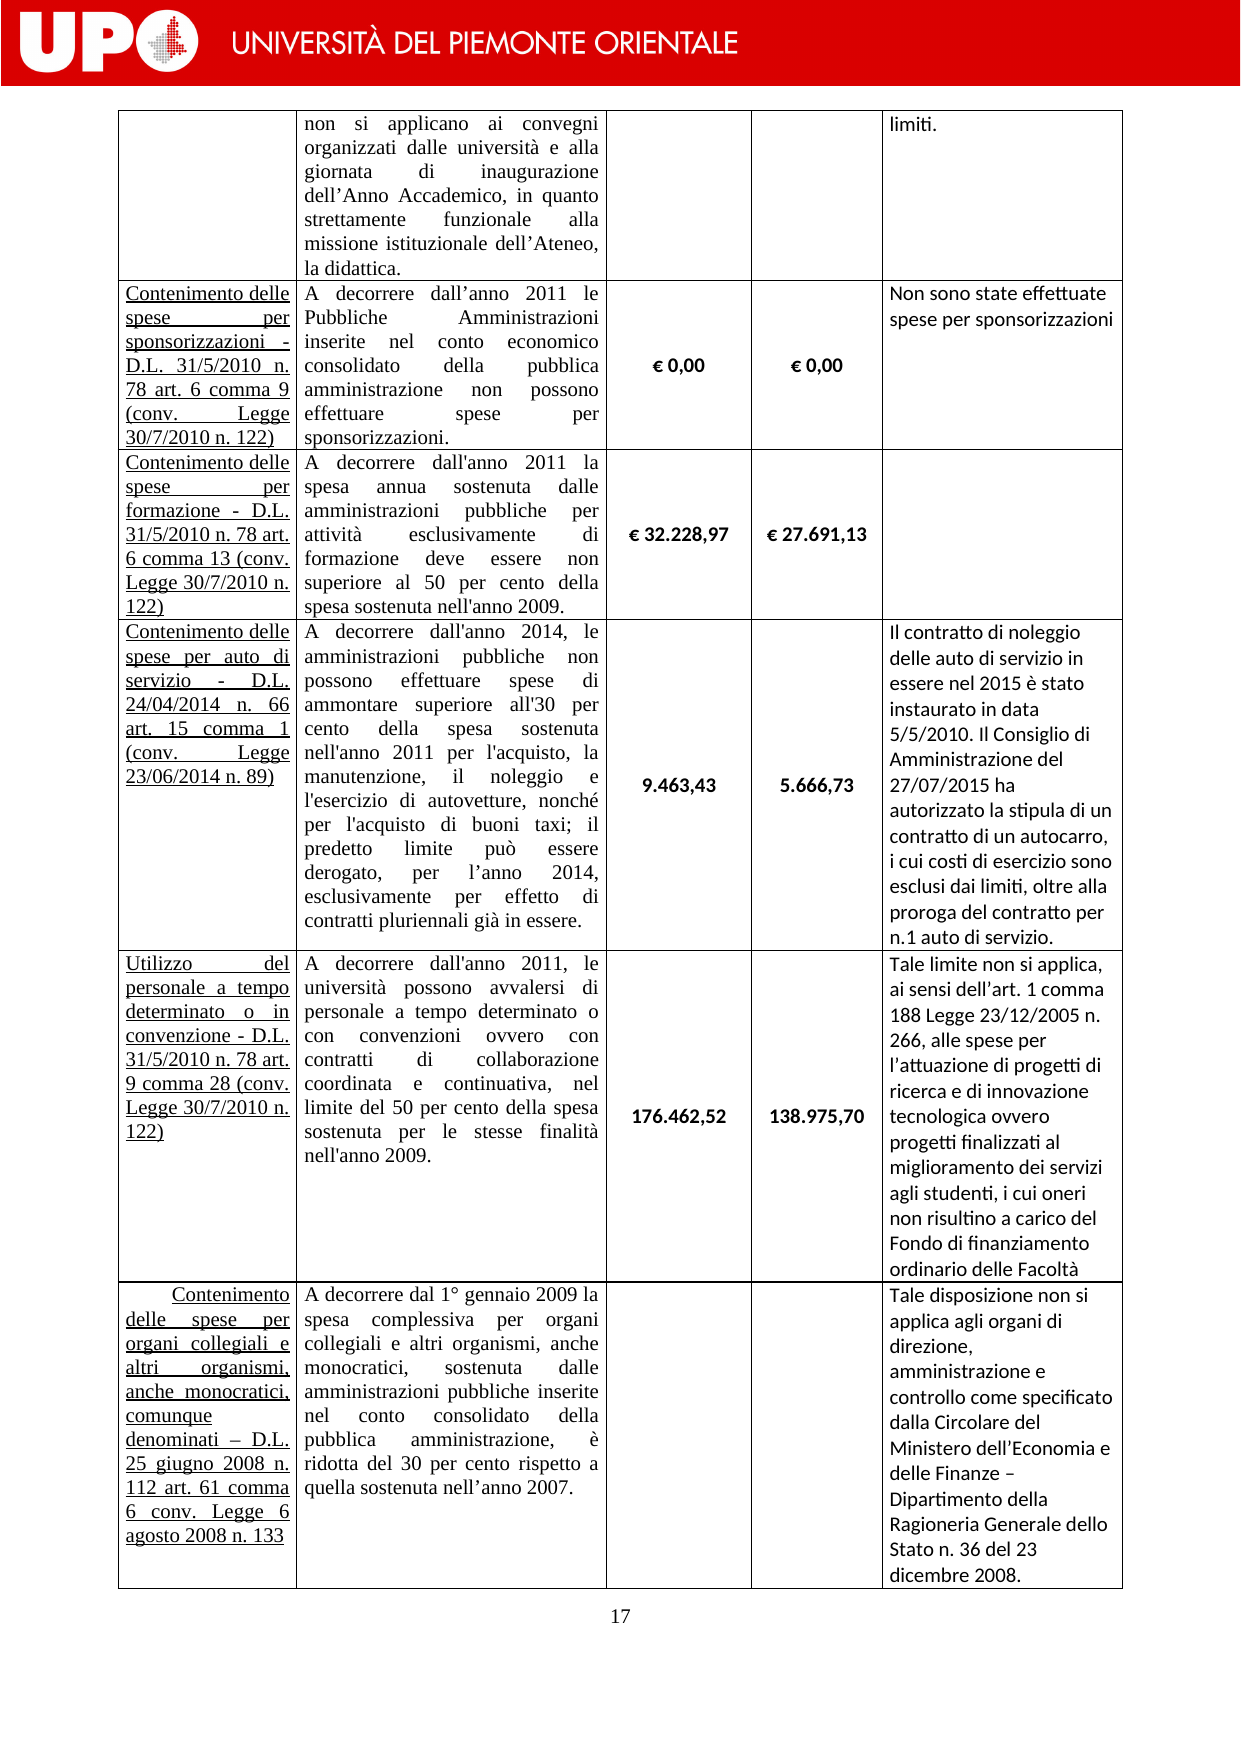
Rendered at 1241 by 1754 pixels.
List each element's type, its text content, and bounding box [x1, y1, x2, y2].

table_cell Tale limite non si applica, ai sensi dell’art. 1 comma 188 Legge 23/12/2005 n. 266, alle spese per l’attuazione di progetti di ricerca e di innovazione tecnologica ovvero progetti finalizzati al miglioramento dei servizi agli studenti, i cui oneri non risultino a carico del Fondo di finanziamento ordinario delle Facoltà [883, 951, 1122, 1281]
table_cell A decorrere dal 1° gennaio 2009 la spesa complessiva per organi collegiali e altri organismi, anche monocratici, sostenuta dalle amministrazioni pubbliche inserite nel conto consolidato della pubblica amministrazione, è ridotta del 30 per cento rispetto a quella sostenuta nell’anno 2007. [297, 1283, 606, 1587]
table_cell 176.462,52 [607, 951, 751, 1281]
table_cell [607, 1283, 751, 1587]
table_cell [119, 111, 296, 279]
table_cell € 27.691,13 [752, 450, 882, 618]
table_cell 138.975,70 [752, 951, 882, 1281]
table_cell [752, 1283, 882, 1587]
table_cell € 32.228,97 [607, 450, 751, 618]
table_cell non si applicano ai convegni organizzati dalle università e alla giornata di inaugurazione dell’Anno Accademico, in quanto strettamente funzionale alla missione istituzionale dell’Ateneo, la didattica. [297, 111, 606, 279]
table_cell A decorrere dall’anno 2011 le Pubbliche Amministrazioni inserite nel conto economico consolidato della pubblica amministrazione non possono effettuare spese per sponsorizzazioni. [297, 281, 606, 449]
table_cell Contenimento delle spese per organi collegiali e altri organismi, anche monocratici, comunque denominati – D.L. 25 giugno 2008 n. 112 art. 61 comma 6 conv. Legge 6 agosto 2008 n. 133 [119, 1283, 296, 1587]
table_cell A decorrere dall'anno 2011 la spesa annua sostenuta dalle amministrazioni pubbliche per attività esclusivamente di formazione deve essere non superiore al 50 per cento della spesa sostenuta nell'anno 2009. [297, 450, 606, 618]
table_cell [883, 450, 1122, 618]
table_cell € 0,00 [607, 281, 751, 449]
table_cell A decorrere dall'anno 2014, le amministrazioni pubbliche non possono effettuare spese di ammontare superiore all'30 per cento della spesa sostenuta nell'anno 2011 per l'acquisto, la manutenzione, il noleggio e l'esercizio di autovetture, nonché per l'acquisto di buoni taxi; il predetto limite può essere derogato, per l’anno 2014, esclusivamente per effetto di contratti pluriennali già in essere. [297, 620, 606, 950]
table_cell A decorrere dall'anno 2011, le università possono avvalersi di personale a tempo determinato o con convenzioni ovvero con contratti di collaborazione coordinata e continuativa, nel limite del 50 per cento della spesa sostenuta per le stesse finalità nell'anno 2009. [297, 951, 606, 1281]
table_cell [752, 111, 882, 279]
table_cell Non sono state effettuate spese per sponsorizzazioni [883, 281, 1122, 449]
table_cell limiti. [883, 111, 1122, 279]
table_cell Contenimento delle spese per auto di servizio - D.L. 24/04/2014 n. 66 art. 15 comma 1 (conv. Legge 23/06/2014 n. 89) [119, 620, 296, 950]
table_cell Il contratto di noleggio delle auto di servizio in essere nel 2015 è stato instaurato in data 5/5/2010. Il Consiglio di Amministrazione del 27/07/2015 ha autorizzato la stipula di un contratto di un autocarro, i cui costi di esercizio sono esclusi dai limiti, oltre alla proroga del contratto per n.1 auto di servizio. [883, 620, 1122, 950]
table_cell 5.666,73 [752, 620, 882, 950]
table_cell Contenimento delle spese per formazione - D.L. 31/5/2010 n. 78 art. 6 comma 13 (conv. Legge 30/7/2010 n. 122) [119, 450, 296, 618]
table_cell [607, 111, 751, 279]
table_cell Contenimento delle spese per sponsorizzazioni - D.L. 31/5/2010 n. 78 art. 6 comma 9 (conv. Legge 30/7/2010 n. 122) [119, 281, 296, 449]
table_cell 9.463,43 [607, 620, 751, 950]
table_cell Tale disposizione non si applica agli organi di direzione, amministrazione e controllo come specificato dalla Circolare del Ministero dell’Economia e delle Finanze – Dipartimento della Ragioneria Generale dello Stato n. 36 del 23 dicembre 2008. [883, 1283, 1122, 1587]
table_cell € 0,00 [752, 281, 882, 449]
table_cell Utilizzo del personale a tempo determinato o in convenzione - D.L. 31/5/2010 n. 78 art. 9 comma 28 (conv. Legge 30/7/2010 n. 122) [119, 951, 296, 1281]
